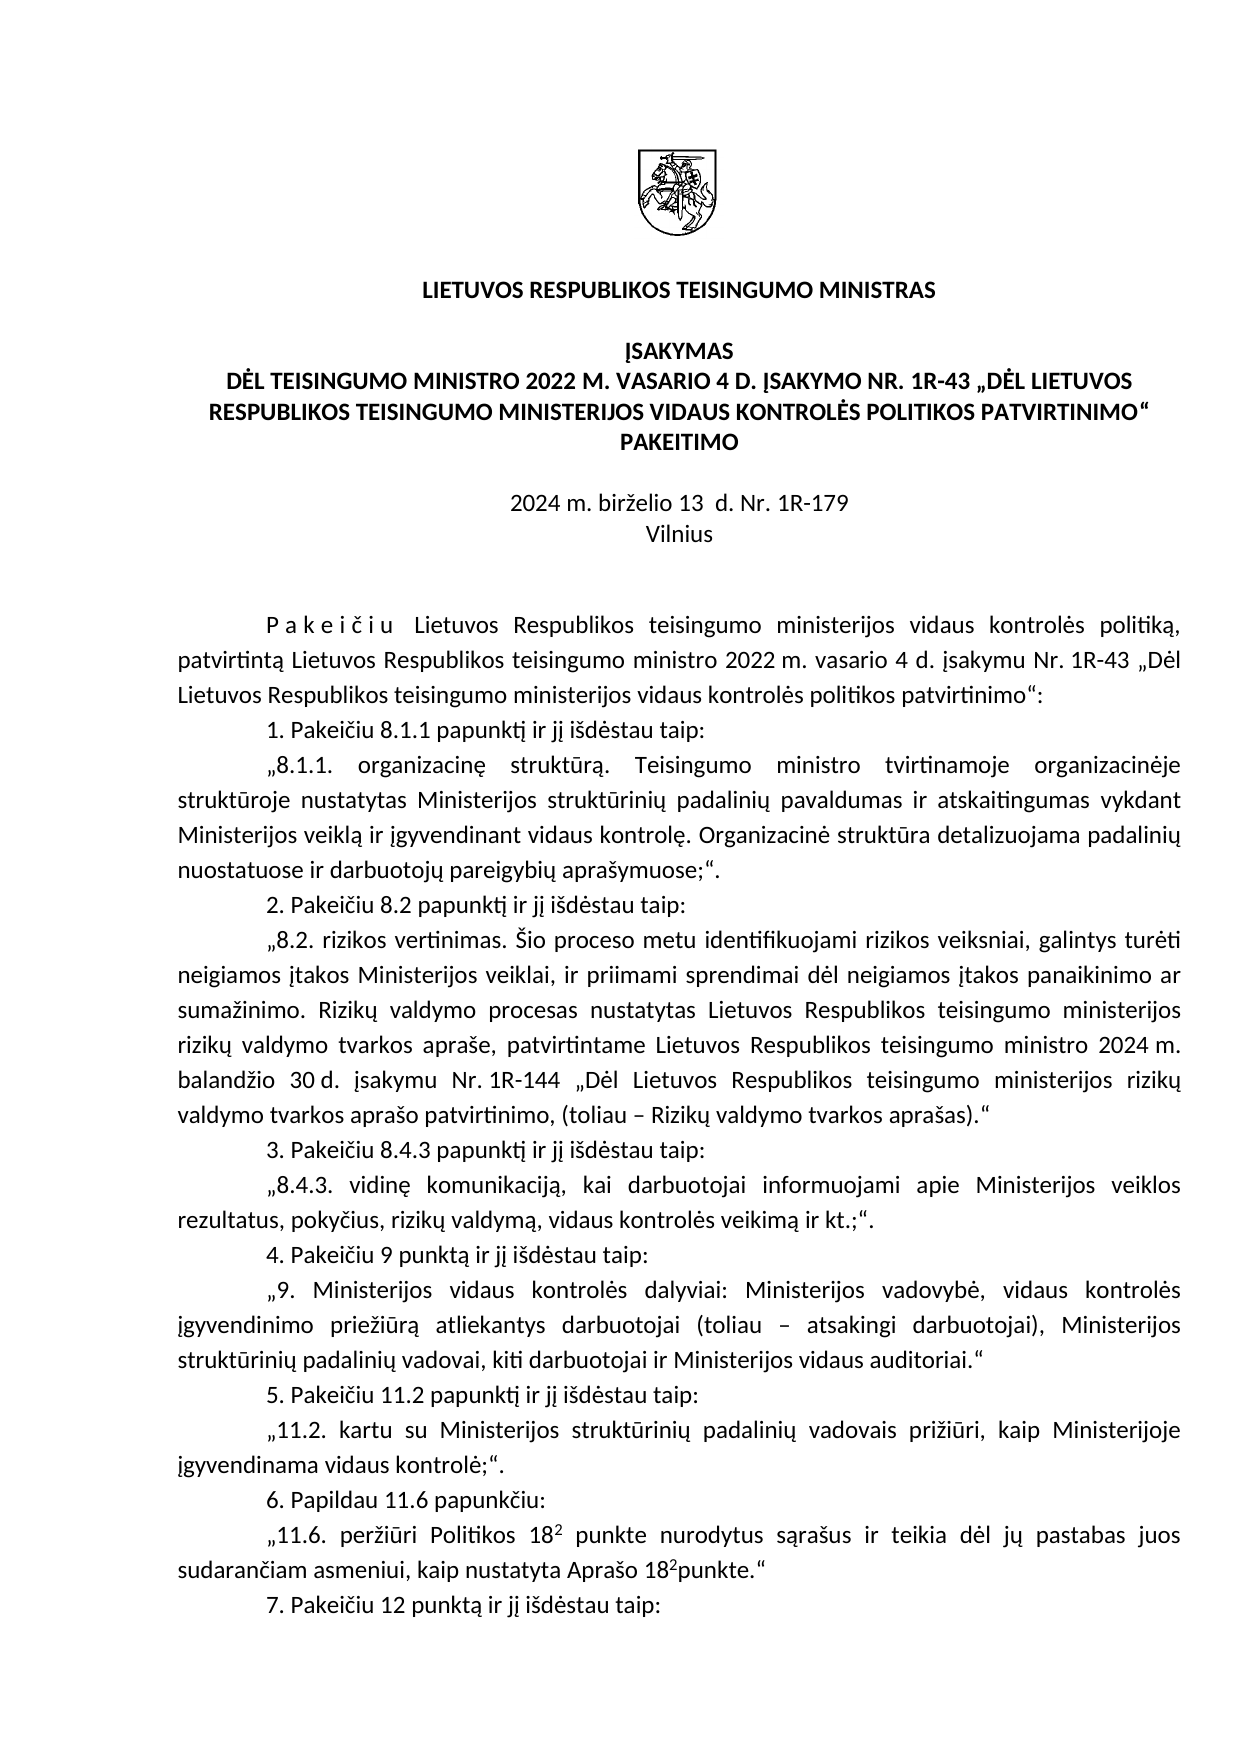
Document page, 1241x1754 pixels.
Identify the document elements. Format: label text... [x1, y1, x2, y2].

text 3. Pakeičiu 8.4.3 papunktį ir jį išdėstau taip: [177, 1134, 1181, 1165]
text „8.4.3. vidinę komunikaciją, kai darbuotojai informuojami apie Ministerijos veiklos rezultatus, pokyčius, rizikų valdymą, vidaus kontrolės veikimą ir kt.;“. [177, 1169, 1181, 1235]
text „9. Ministerijos vidaus kontrolės dalyviai: Ministerijos vadovybė, vidaus kontrolės įgyvendinimo priežiūrą atliekantys darbuotojai (toliau – atsakingi darbuotojai), Ministerijos struktūrinių padalinių vadovai, kiti darbuotojai ir Ministerijos vidaus auditoriai.“ [177, 1274, 1181, 1375]
text 1. Pakeičiu 8.1.1 papunktį ir jį išdėstau taip: [177, 714, 1181, 745]
text 2024 m. birželio 13 d. Nr. 1R-179 [177, 487, 1181, 518]
text ĮSAKYMAS [177, 335, 1181, 365]
text 6. Papildau 11.6 papunkčiu: [177, 1484, 1181, 1515]
text „11.6. peržiūri Politikos 182 punkte nurodytus sąrašus ir teikia dėl jų pastabas juos sudarančiam asmeniui, kaip nustatyta Aprašo 182punkte.“ [177, 1519, 1181, 1585]
text 7. Pakeičiu 12 punktą ir jį išdėstau taip: [177, 1589, 1181, 1620]
text DĖL TEISINGUMO MINISTRO 2022 M. vasario 4 D. ĮSAKYMO Nr. 1R-43 „DĖL LIETUVOS RESPUBLIKOS TEISINGUMO MINISTERIJOS VIDAUS KONTROLĖS POLITIKOS PATVIRTINIMO“ PAKEITIMO [177, 365, 1181, 457]
text 2. Pakeičiu 8.2 papunktį ir jį išdėstau taip: [177, 889, 1181, 920]
text „11.2. kartu su Ministerijos struktūrinių padalinių vadovais prižiūri, kaip Ministerijoje įgyvendinama vidaus kontrolė;“. [177, 1414, 1181, 1480]
text LIETUVOS RESPUBLIKOS TEISINGUMO MINISTRAS [177, 274, 1181, 304]
text „8.1.1. organizacinę struktūrą. Teisingumo ministro tvirtinamoje organizacinėje struktūroje nustatytas Ministerijos struktūrinių padalinių pavaldumas ir atskaitingumas vykdant Ministerijos veiklą ir įgyvendinant vidaus kontrolę. Organizacinė struktūra detalizuojama padalinių nuostatuose ir darbuotojų pareigybių aprašymuose;“. [177, 749, 1181, 885]
text „8.2. rizikos vertinimas. Šio proceso metu identifikuojami rizikos veiksniai, galintys turėti neigiamos įtakos Ministerijos veiklai, ir priimami sprendimai dėl neigiamos įtakos panaikinimo ar sumažinimo. Rizikų valdymo procesas nustatytas Lietuvos Respublikos teisingumo ministerijos rizikų valdymo tvarkos apraše, patvirtintame Lietuvos Respublikos teisingumo ministro 2024 m. balandžio 30 d. įsakymu Nr. 1R-144 „Dėl Lietuvos Respublikos teisingumo ministerijos rizikų valdymo tvarkos aprašo patvirtinimo, (toliau – Rizikų valdymo tvarkos aprašas).“ [177, 924, 1181, 1130]
text Pakeičiu Lietuvos Respublikos teisingumo ministerijos vidaus kontrolės politiką, patvirtintą Lietuvos Respublikos teisingumo ministro 2022 m. vasario 4 d. įsakymu Nr. 1R-43 „Dėl Lietuvos Respublikos teisingumo ministerijos vidaus kontrolės politikos patvirtinimo“: [177, 609, 1181, 710]
text 4. Pakeičiu 9 punktą ir jį išdėstau taip: [177, 1239, 1181, 1270]
text 5. Pakeičiu 11.2 papunktį ir jį išdėstau taip: [177, 1379, 1181, 1410]
text Vilnius [177, 518, 1181, 548]
